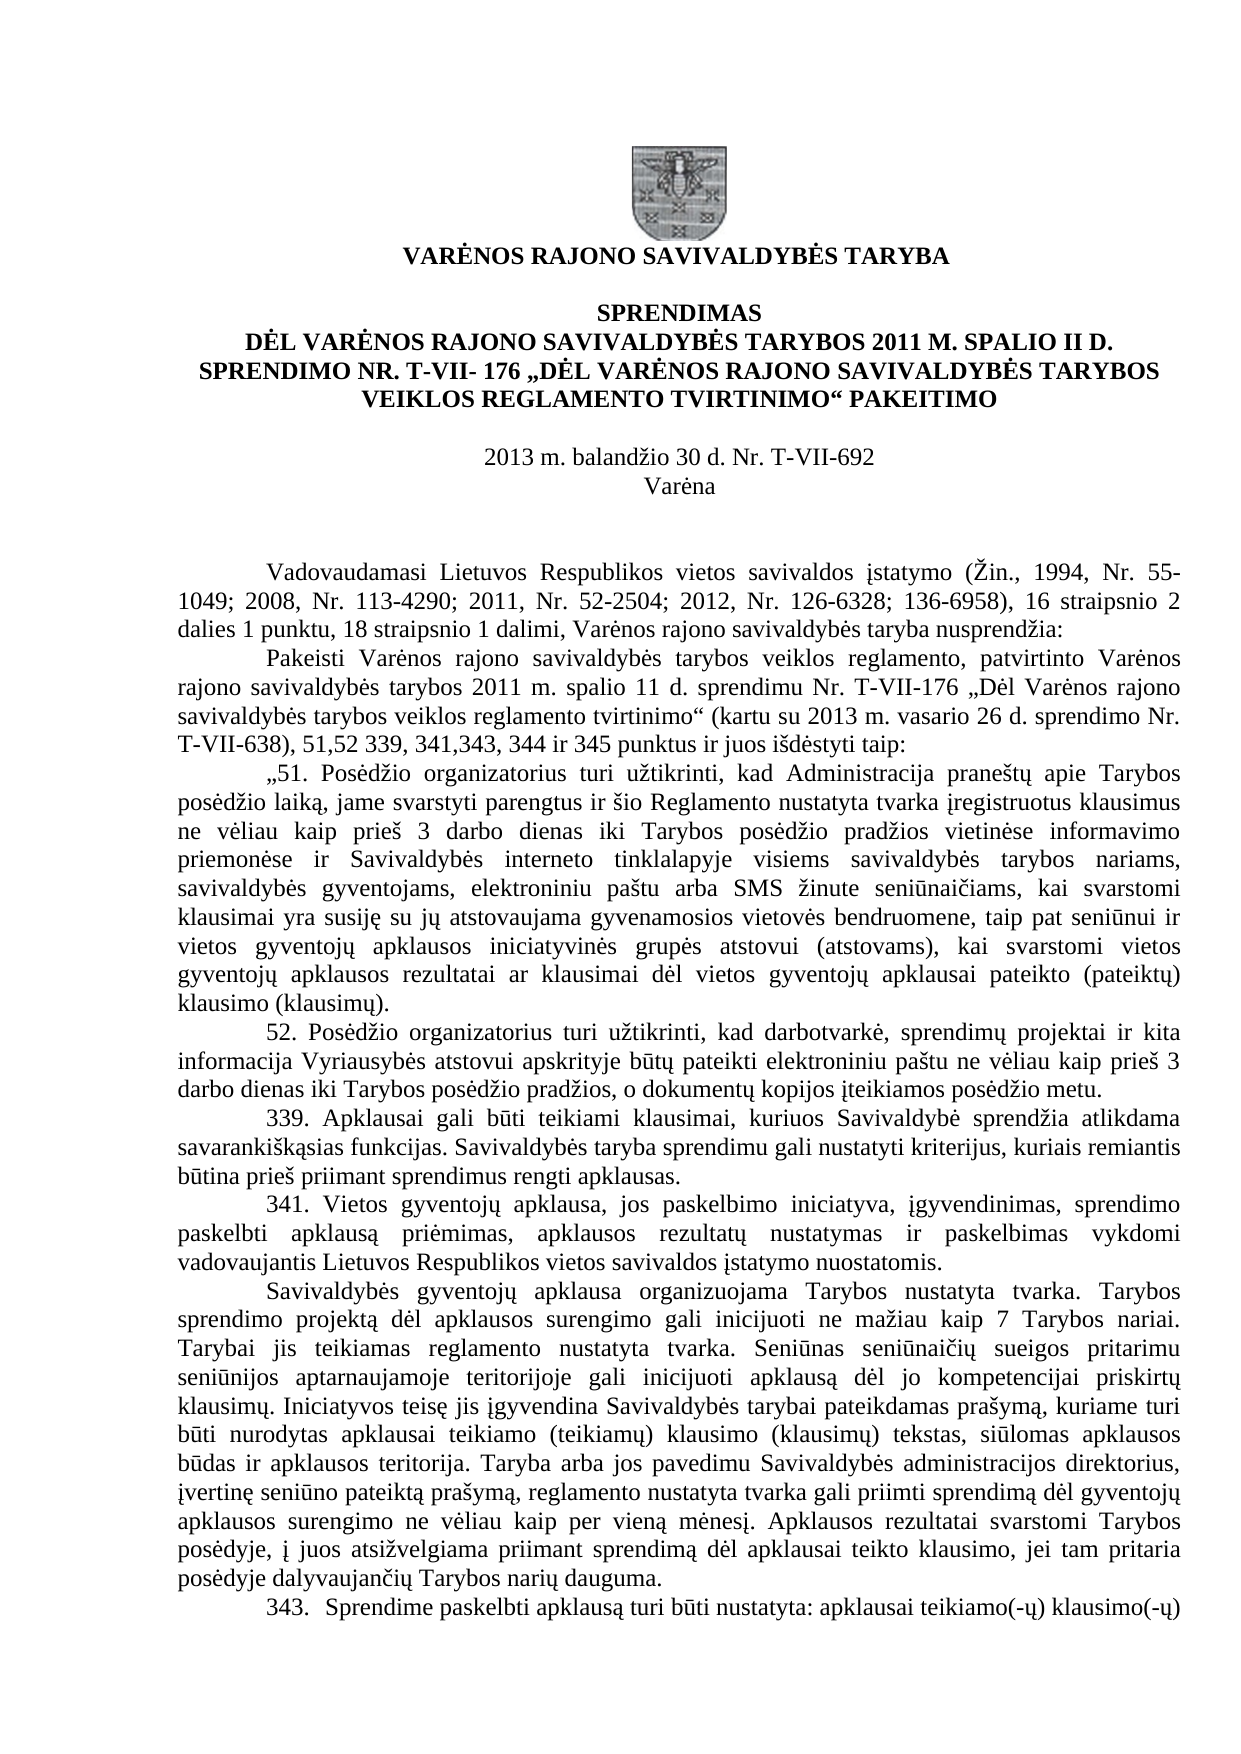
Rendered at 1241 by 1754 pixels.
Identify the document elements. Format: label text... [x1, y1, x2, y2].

text Pakeisti Varėnos rajono savivaldybės tarybos veiklos reglamento, patvirtinto Varėnos rajono savivaldybės tarybos 2011 m. spalio 11 d. sprendimu Nr. T-VII-176 „Dėl Varėnos rajono savivaldybės tarybos veiklos reglamento tvirtinimo“ (kartu su 2013 m. vasario 26 d. sprendimo Nr. T-VII-638), 51,52 339, 341,343, 344 ir 345 punktus ir juos išdėstyti taip: [177, 643, 1181, 758]
text VARĖNOS RAJONO SAVIVALDYBĖS TARYBA [177, 241, 1181, 269]
text 339. Apklausai gali būti teikiami klausimai, kuriuos Savivaldybė sprendžia atlikdama savarankiškąsias funkcijas. Savivaldybės taryba sprendimu gali nustatyti kriterijus, kuriais remiantis būtina prieš priimant sprendimus rengti apklausas. [177, 1103, 1181, 1189]
text DĖL VARĖNOS RAJONO SAVIVALDYBĖS TARYBOS 2011 M. SPALIO II D. SPRENDIMO NR. T-VII- 176 „DĖL VARĖNOS RAJONO SAVIVALDYBĖS TARYBOS VEIKLOS REGLAMENTO TVIRTINIMO“ PAKEITIMO [177, 327, 1181, 413]
text 52. Posėdžio organizatorius turi užtikrinti, kad darbotvarkė, sprendimų projektai ir kita informacija Vyriausybės atstovui apskrityje būtų pateikti elektroniniu paštu ne vėliau kaip prieš 3 darbo dienas iki Tarybos posėdžio pradžios, o dokumentų kopijos įteikiamos posėdžio metu. [177, 1017, 1181, 1103]
text Varėna [177, 471, 1181, 499]
text Vadovaudamasi Lietuvos Respublikos vietos savivaldos įstatymo (Žin., 1994, Nr. 55- 1049; 2008, Nr. 113-4290; 2011, Nr. 52-2504; 2012, Nr. 126-6328; 136-6958), 16 straipsnio 2 dalies 1 punktu, 18 straipsnio 1 dalimi, Varėnos rajono savivaldybės taryba nusprendžia: [177, 557, 1181, 643]
text 341. Vietos gyventojų apklausa, jos paskelbimo iniciatyva, įgyvendinimas, sprendimo paskelbti apklausą priėmimas, apklausos rezultatų nustatymas ir paskelbimas vykdomi vadovaujantis Lietuvos Respublikos vietos savivaldos įstatymo nuostatomis. [177, 1189, 1181, 1276]
text „51. Posėdžio organizatorius turi užtikrinti, kad Administracija praneštų apie Tarybos posėdžio laiką, jame svarstyti parengtus ir šio Reglamento nustatyta tvarka įregistruotus klausimus ne vėliau kaip prieš 3 darbo dienas iki Tarybos posėdžio pradžios vietinėse informavimo priemonėse ir Savivaldybės interneto tinklalapyje visiems savivaldybės tarybos nariams, savivaldybės gyventojams, elektroniniu paštu arba SMS žinute seniūnaičiams, kai svarstomi klausimai yra susiję su jų atstovaujama gyvenamosios vietovės bendruomene, taip pat seniūnui ir vietos gyventojų apklausos iniciatyvinės grupės atstovui (atstovams), kai svarstomi vietos gyventojų apklausos rezultatai ar klausimai dėl vietos gyventojų apklausai pateikto (pateiktų) klausimo (klausimų). [177, 758, 1181, 1017]
text 343. Sprendime paskelbti apklausą turi būti nustatyta: apklausai teikiamo(-ų) klausimo(-ų) [177, 1592, 1181, 1621]
text SPRENDIMAS [177, 298, 1181, 327]
text 2013 m. balandžio 30 d. Nr. T-VII-692 [177, 442, 1181, 471]
text Savivaldybės gyventojų apklausa organizuojama Tarybos nustatyta tvarka. Tarybos sprendimo projektą dėl apklausos surengimo gali inicijuoti ne mažiau kaip 7 Tarybos nariai. Tarybai jis teikiamas reglamento nustatyta tvarka. Seniūnas seniūnaičių sueigos pritarimu seniūnijos aptarnaujamoje teritorijoje gali inicijuoti apklausą dėl jo kompetencijai priskirtų klausimų. Iniciatyvos teisę jis įgyvendina Savivaldybės tarybai pateikdamas prašymą, kuriame turi būti nurodytas apklausai teikiamo (teikiamų) klausimo (klausimų) tekstas, siūlomas apklausos būdas ir apklausos teritorija. Taryba arba jos pavedimu Savivaldybės administracijos direktorius, įvertinę seniūno pateiktą prašymą, reglamento nustatyta tvarka gali priimti sprendimą dėl gyventojų apklausos surengimo ne vėliau kaip per vieną mėnesį. Apklausos rezultatai svarstomi Tarybos posėdyje, į juos atsižvelgiama priimant sprendimą dėl apklausai teikto klausimo, jei tam pritaria posėdyje dalyvaujančių Tarybos narių dauguma. [177, 1276, 1181, 1592]
